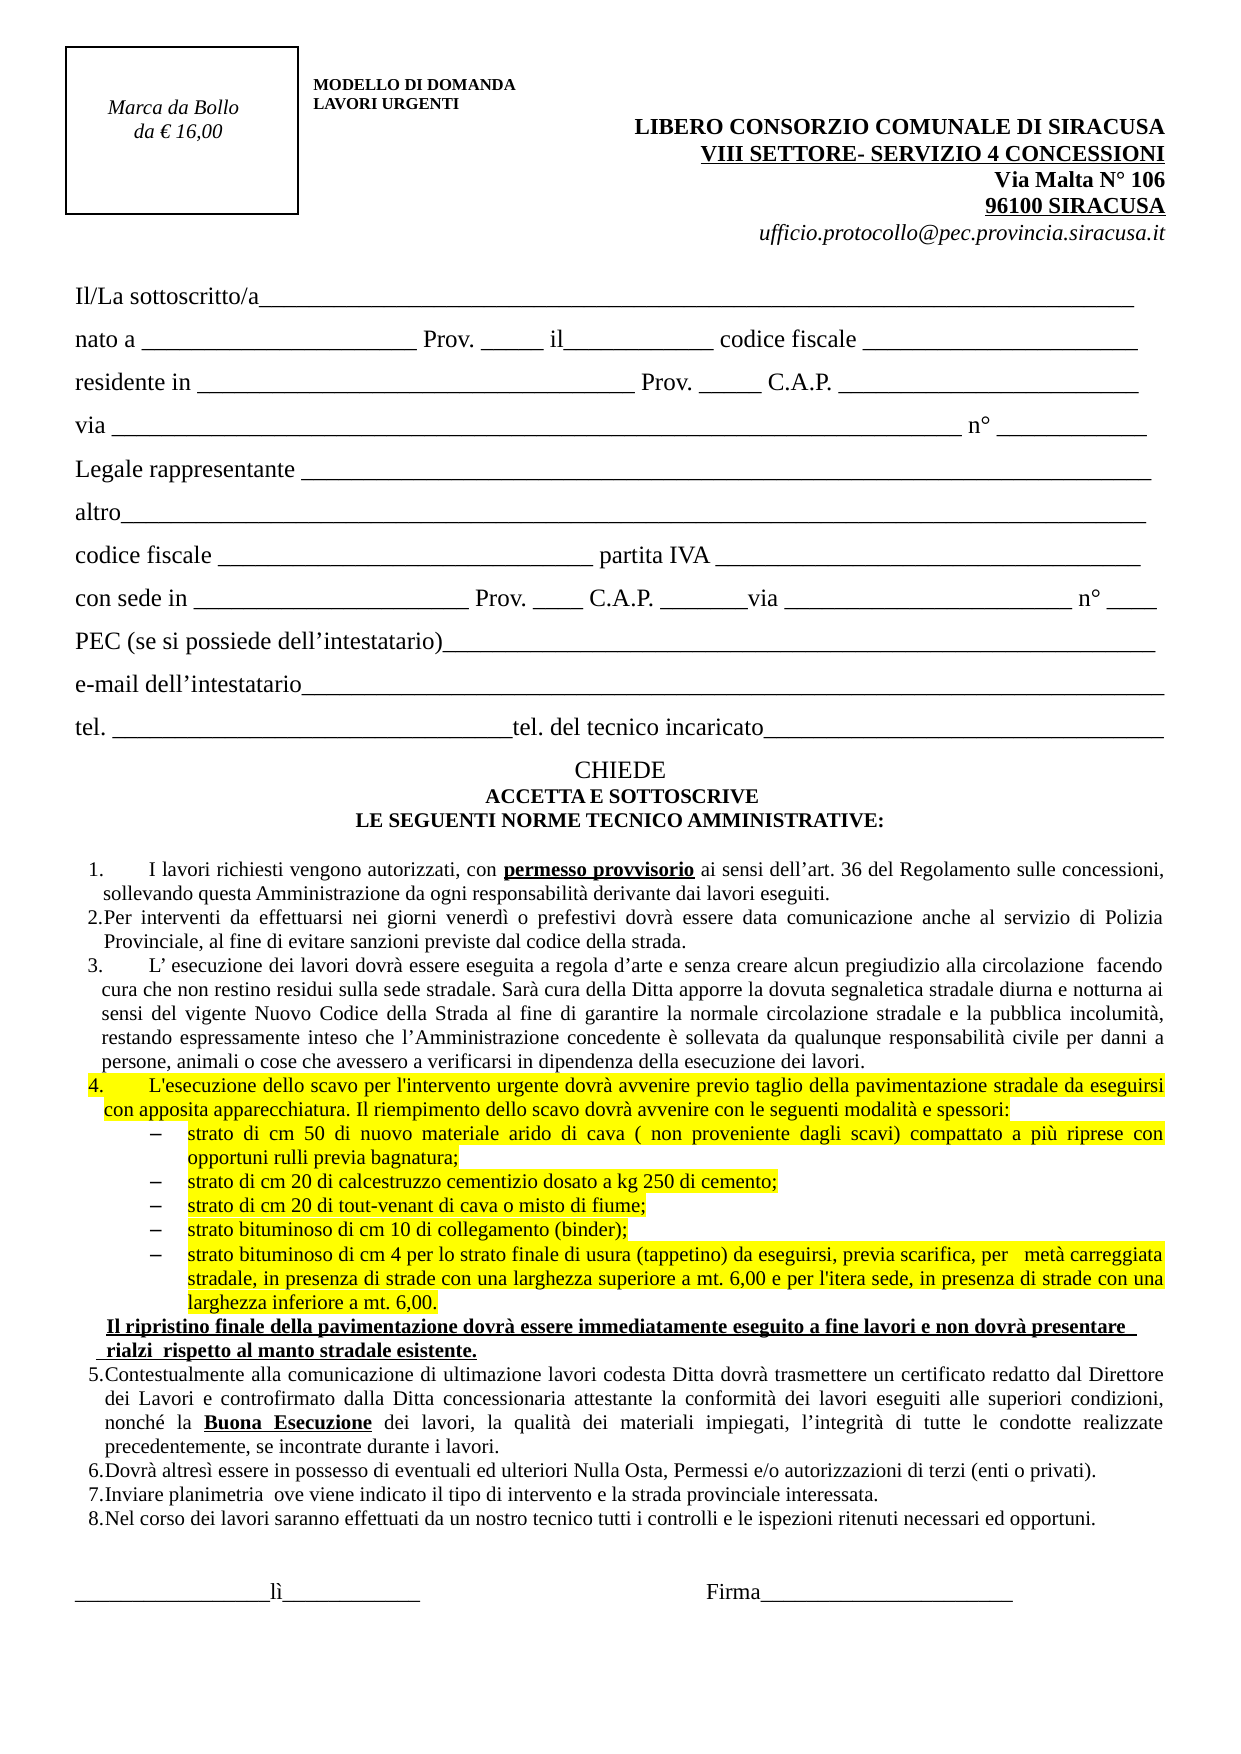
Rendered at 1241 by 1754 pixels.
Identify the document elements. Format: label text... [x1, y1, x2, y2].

list strato di cm 20 di tout-venant di cava o misto di fiume; [150, 1193, 1165, 1217]
text Legale rappresentante ____________________________________________________________________ [75, 454, 1165, 482]
text tel. ________________________________tel. del tecnico incaricato________________________________ [75, 712, 1165, 741]
text da € 16,00 [66, 119, 298, 143]
text via ____________________________________________________________________ n° ____________ [75, 411, 1165, 439]
list Inviare planimetria ove viene indicato il tipo di intervento e la strada provinciale interessata. [104, 1482, 1165, 1506]
text PEC (se si possiede dell’intestatario)_________________________________________________________ [75, 626, 1165, 655]
text Via Malta n° 106 [299, 166, 1165, 192]
list L’ esecuzione dei lavori dovrà essere eseguita a regola d’arte e senza creare alcun pregiudizio alla circolazione facendo cura che non restino residui sulla sede stradale. Sarà cura della Ditta apporre la dovuta segnaletica stradale diurna e notturna ai sensi del vigente Nuovo Codice della Strada al fine di garantire la normale circolazione stradale e la pubblica incolumità, restando espressamente inteso che l’Amministrazione concedente è sollevata da qualunque responsabilità civile per danni a persone, animali o cose che avessero a verificarsi in dipendenza della esecuzione dei lavori. [101, 953, 1165, 1073]
list Dovrà altresì essere in possesso di eventuali ed ulteriori Nulla Osta, Permessi e/o autorizzazioni di terzi (enti o privati). [104, 1458, 1165, 1482]
text Il ripristino finale della pavimentazione dovrà essere immediatamente eseguito a fine lavori e non dovrà presentare [75, 1314, 1165, 1338]
text codice fiscale ______________________________ partita IVA __________________________________ [75, 540, 1165, 569]
list Contestualmente alla comunicazione di ultimazione lavori codesta Ditta dovrà trasmettere un certificato redatto dal Direttore dei Lavori e controfirmato dalla Ditta concessionaria attestante la conformità dei lavori eseguiti alle superiori condizioni, nonché la Buona Esecuzione dei lavori, la qualità dei materiali impiegati, l’integrità di tutte le condotte realizzate precedentemente, se incontrate durante i lavori. [104, 1362, 1165, 1458]
text _________________lì____________ Firma______________________ [75, 1578, 1165, 1605]
text libero consorzio comunale di siracusa [299, 113, 1165, 140]
text Marca da Bollo [66, 95, 298, 119]
list strato di cm 50 di nuovo materiale arido di cava ( non proveniente dagli scavi) compattato a più riprese con opportuni rulli previa bagnatura; [150, 1121, 1165, 1169]
text altro__________________________________________________________________________________ [75, 497, 1165, 526]
text residente in ___________________________________ Prov. _____ C.A.P. ________________________ [75, 367, 1165, 396]
text viii settore- servizio 4 concessioni [299, 140, 1165, 166]
text Lavori Urgenti [299, 94, 1165, 113]
text 96100 SIRACUSA [75, 192, 1165, 219]
subtitle LE SEGUENTI NORME TECNICO AMMINISTRATIVE: [75, 808, 1165, 832]
subtitle ACCETTA E SOTTOSCRIVE [75, 784, 1165, 808]
text rialzi rispetto al manto stradale esistente. [75, 1338, 1165, 1362]
list Per interventi da effettuarsi nei giorni venerdì o prefestivi dovrà essere data comunicazione anche al servizio di Polizia Provinciale, al fine di evitare sanzioni previste dal codice della strada. [103, 904, 1165, 953]
list I lavori richiesti vengono autorizzati, con permesso provvisorio ai sensi dell’art. 36 del Regolamento sulle concessioni, sollevando questa Amministrazione da ogni responsabilità derivante dai lavori eseguiti. [103, 856, 1165, 904]
text ufficio.protocollo@pec.provincia.siracusa.it [75, 219, 1165, 245]
list strato di cm 20 di calcestruzzo cementizio dosato a kg 250 di cemento; [150, 1169, 1165, 1193]
text Il/La sottoscritto/a______________________________________________________________________ [75, 281, 1165, 310]
text modello di Domanda [299, 75, 1165, 94]
text CHIEDE [75, 756, 1165, 784]
list strato bituminoso di cm 4 per lo strato finale di usura (tappetino) da eseguirsi, previa scarifica, per metà carreggiata stradale, in presenza di strade con una larghezza superiore a mt. 6,00 e per l'itera sede, in presenza di strade con una larghezza inferiore a mt. 6,00. [150, 1241, 1165, 1314]
list strato bituminoso di cm 10 di collegamento (binder); [150, 1217, 1165, 1241]
list L'esecuzione dello scavo per l'intervento urgente dovrà avvenire previo taglio della pavimentazione stradale da eseguirsi con apposita apparecchiatura. Il riempimento dello scavo dovrà avvenire con le seguenti modalità e spessori: [104, 1073, 1165, 1121]
text e-mail dell’intestatario_____________________________________________________________________ [75, 669, 1165, 698]
list Nel corso dei lavori saranno effettuati da un nostro tecnico tutti i controlli e le ispezioni ritenuti necessari ed opportuni. [104, 1506, 1165, 1530]
text con sede in ______________________ Prov. ____ C.A.P. _______via _______________________ n° ____ [75, 583, 1165, 612]
text nato a ______________________ Prov. _____ il____________ codice fiscale ______________________ [75, 324, 1165, 353]
